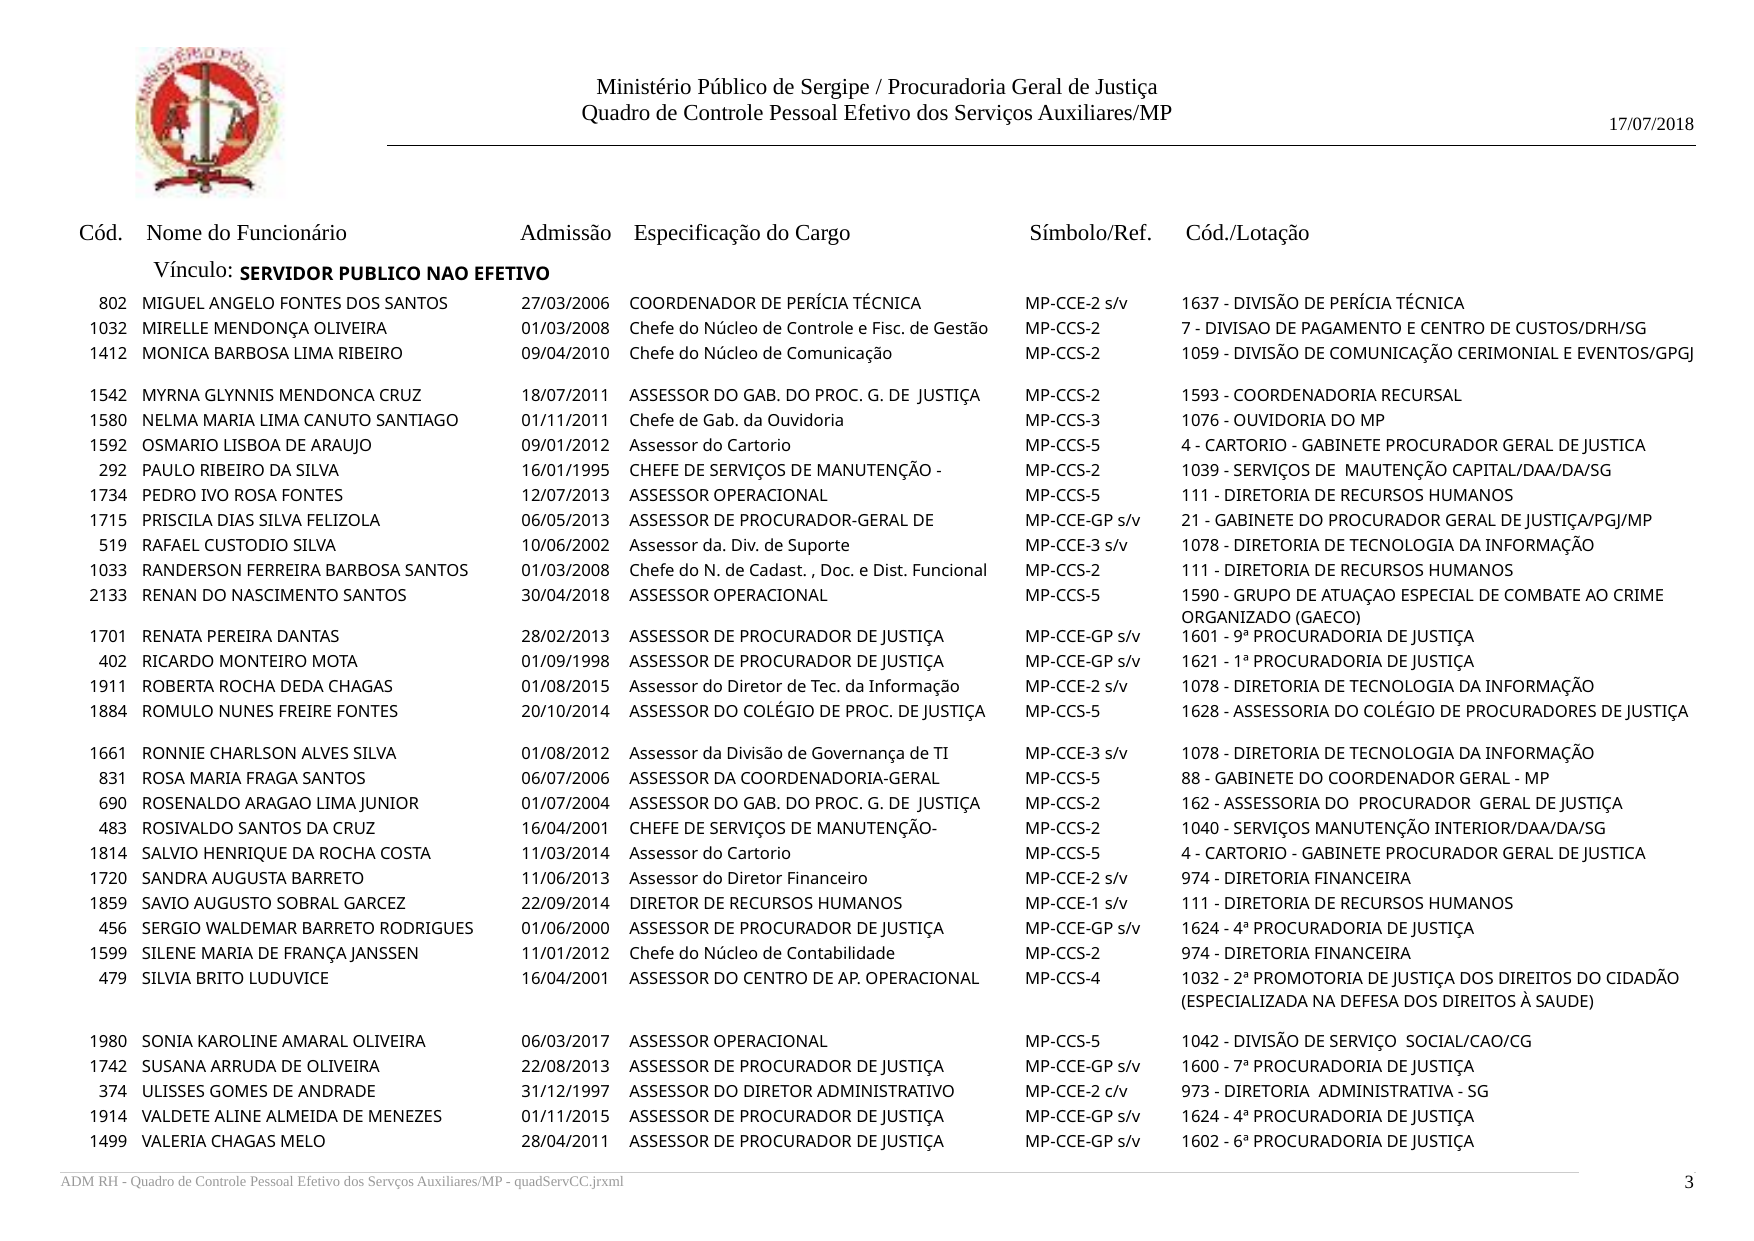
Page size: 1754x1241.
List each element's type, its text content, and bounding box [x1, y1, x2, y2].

text Assessor do Diretor Financeiro [629, 867, 1025, 889]
text ASSESSOR DE PROCURADOR DE JUSTIÇA [629, 1129, 1025, 1152]
text 12/07/2013 [508, 483, 623, 506]
text VALERIA CHAGAS MELO [142, 1129, 500, 1152]
text MP-CCS-2 [1025, 558, 1177, 581]
text 1412 [48, 342, 127, 364]
text 1624 - 4ª PROCURADORIA DE JUSTIÇA [1181, 917, 1696, 939]
text CHEFE DE SERVIÇOS DE MANUTENÇÃO- [629, 817, 1025, 839]
text 1033 [48, 558, 127, 581]
text ASSESSOR DO COLÉGIO DE PROC. DE JUSTIÇA [629, 700, 1025, 723]
text MP-CCS-2 [1025, 458, 1177, 481]
text 111 - DIRETORIA DE RECURSOS HUMANOS [1181, 483, 1696, 506]
text 1580 [48, 408, 127, 431]
text MP-CCS-2 [1025, 942, 1177, 964]
text 1590 - GRUPO DE ATUAÇAO ESPECIAL DE COMBATE AO CRIME ORGANIZADO (GAECO) [1181, 583, 1696, 625]
text 1059 - DIVISÃO DE COMUNICAÇÃO CERIMONIAL E EVENTOS/GPGJ [1181, 342, 1696, 364]
text 1814 [48, 842, 127, 864]
text 519 [48, 533, 127, 556]
text 01/03/2008 [508, 317, 623, 339]
text 802 [48, 292, 127, 314]
text ASSESSOR DA COORDENADORIA-GERAL [629, 767, 1025, 789]
text MP-CCS-5 [1025, 483, 1177, 506]
text 973 - DIRETORIA ADMINISTRATIVA - SG [1181, 1079, 1696, 1102]
text MP-CCS-2 [1025, 342, 1177, 364]
text 1911 [48, 675, 127, 698]
text 1661 [48, 742, 127, 764]
text 17/07/2018 [1485, 112, 1694, 134]
text 1720 [48, 867, 127, 889]
text 1701 [48, 625, 127, 648]
text Símbolo/Ref. [1029, 219, 1173, 245]
text RENAN DO NASCIMENTO SANTOS [142, 583, 500, 606]
text 1602 - 6ª PROCURADORIA DE JUSTIÇA [1181, 1129, 1696, 1152]
text 456 [48, 917, 127, 939]
text RANDERSON FERREIRA BARBOSA SANTOS [142, 558, 500, 581]
text 1032 [48, 317, 127, 339]
text SERVIDOR PUBLICO NAO EFETIVO [239, 260, 1171, 286]
text ULISSES GOMES DE ANDRADE [142, 1079, 500, 1102]
text ASSESSOR DE PROCURADOR DE JUSTIÇA [629, 1104, 1025, 1127]
text PRISCILA DIAS SILVA FELIZOLA [142, 508, 500, 531]
text 4 - CARTORIO - GABINETE PROCURADOR GERAL DE JUSTICA [1181, 842, 1696, 864]
text Ministério Público de Sergipe / Procuradoria Geral de Justiça Quadro de Controle Pessoal Efetivo dos Serviços Auxiliares/MP [290, 73, 1696, 126]
text Chefe do Núcleo de Contabilidade [629, 942, 1025, 964]
text ASSESSOR OPERACIONAL [629, 483, 1025, 506]
text 479 [48, 967, 127, 989]
text SERGIO WALDEMAR BARRETO RODRIGUES [142, 917, 500, 939]
text MP-CCE-1 s/v [1025, 892, 1177, 914]
text 1078 - DIRETORIA DE TECNOLOGIA DA INFORMAÇÃO [1181, 675, 1696, 698]
text MP-CCE-GP s/v [1025, 508, 1177, 531]
text 1621 - 1ª PROCURADORIA DE JUSTIÇA [1181, 650, 1696, 673]
text RAFAEL CUSTODIO SILVA [142, 533, 500, 556]
text 1859 [48, 892, 127, 914]
text 06/05/2013 [508, 508, 623, 531]
text 1734 [48, 483, 127, 506]
text OSMARIO LISBOA DE ARAUJO [142, 433, 500, 456]
text 974 - DIRETORIA FINANCEIRA [1181, 867, 1696, 889]
text 20/10/2014 [508, 700, 623, 723]
text 1039 - SERVIÇOS DE MAUTENÇÃO CAPITAL/DAA/DA/SG [1181, 458, 1696, 481]
text SANDRA AUGUSTA BARRETO [142, 867, 500, 889]
text 111 - DIRETORIA DE RECURSOS HUMANOS [1181, 892, 1696, 914]
text 1914 [48, 1104, 127, 1127]
text 01/07/2004 [508, 792, 623, 814]
text Vínculo: [142, 256, 233, 283]
text Assessor do Diretor de Tec. da Informação [629, 675, 1025, 698]
text MP-CCS-5 [1025, 842, 1177, 864]
text COORDENADOR DE PERÍCIA TÉCNICA [629, 292, 1025, 314]
text MP-CCS-5 [1025, 767, 1177, 789]
text 11/06/2013 [508, 867, 623, 889]
text 30/04/2018 [508, 583, 623, 606]
text SALVIO HENRIQUE DA ROCHA COSTA [142, 842, 500, 864]
text 01/08/2012 [508, 742, 623, 764]
text MP-CCE-GP s/v [1025, 1129, 1177, 1152]
text ROSENALDO ARAGAO LIMA JUNIOR [142, 792, 500, 814]
text 11/03/2014 [508, 842, 623, 864]
text 01/06/2000 [508, 917, 623, 939]
text MP-CCE-GP s/v [1025, 917, 1177, 939]
text MP-CCE-3 s/v [1025, 533, 1177, 556]
text [58, 73, 135, 126]
text 21 - GABINETE DO PROCURADOR GERAL DE JUSTIÇA/PGJ/MP [1181, 508, 1696, 531]
text MYRNA GLYNNIS MENDONCA CRUZ [142, 383, 500, 406]
text 09/04/2010 [508, 342, 623, 364]
text 16/04/2001 [508, 817, 623, 839]
text ASSESSOR DE PROCURADOR DE JUSTIÇA [629, 917, 1025, 939]
text RONNIE CHARLSON ALVES SILVA [142, 742, 500, 764]
text 28/04/2011 [508, 1129, 623, 1152]
text Nome do Funcionário [146, 219, 385, 245]
text 28/02/2013 [508, 625, 623, 648]
text 11/01/2012 [508, 942, 623, 964]
text Assessor da. Div. de Suporte [629, 533, 1025, 556]
text 1742 [48, 1054, 127, 1077]
text MP-CCE-2 s/v [1025, 867, 1177, 889]
text SAVIO AUGUSTO SOBRAL GARCEZ [142, 892, 500, 914]
text 1601 - 9ª PROCURADORIA DE JUSTIÇA [1181, 625, 1696, 648]
text VALDETE ALINE ALMEIDA DE MENEZES [142, 1104, 500, 1127]
text MONICA BARBOSA LIMA RIBEIRO [142, 342, 500, 364]
text 374 [48, 1079, 127, 1102]
text MP-CCE-2 c/v [1025, 1079, 1177, 1102]
text MP-CCE-GP s/v [1025, 1054, 1177, 1077]
text 402 [48, 650, 127, 673]
text MP-CCS-2 [1025, 317, 1177, 339]
text 01/03/2008 [508, 558, 623, 581]
text 1078 - DIRETORIA DE TECNOLOGIA DA INFORMAÇÃO [1181, 533, 1696, 556]
text 01/11/2011 [508, 408, 623, 431]
text SUSANA ARRUDA DE OLIVEIRA [142, 1054, 500, 1077]
text 88 - GABINETE DO COORDENADOR GERAL - MP [1181, 767, 1696, 789]
text 1592 [48, 433, 127, 456]
text DIRETOR DE RECURSOS HUMANOS [629, 892, 1025, 914]
text MP-CCS-5 [1025, 700, 1177, 723]
text 01/09/1998 [508, 650, 623, 673]
text Assessor do Cartorio [629, 433, 1025, 456]
text Chefe do Núcleo de Controle e Fisc. de Gestão [629, 317, 1025, 339]
text 1599 [48, 942, 127, 964]
text 09/01/2012 [508, 433, 623, 456]
text 18/07/2011 [508, 383, 623, 406]
text ASSESSOR DE PROCURADOR-GERAL DE [629, 508, 1025, 531]
text ASSESSOR DO DIRETOR ADMINISTRATIVO [629, 1079, 1025, 1102]
text 06/03/2017 [508, 1029, 623, 1052]
text 22/09/2014 [508, 892, 623, 914]
text 974 - DIRETORIA FINANCEIRA [1181, 942, 1696, 964]
text PAULO RIBEIRO DA SILVA [142, 458, 500, 481]
text MP-CCS-3 [1025, 408, 1177, 431]
text 1980 [48, 1029, 127, 1052]
text 1499 [48, 1129, 127, 1152]
text SONIA KAROLINE AMARAL OLIVEIRA [142, 1029, 500, 1052]
text 1624 - 4ª PROCURADORIA DE JUSTIÇA [1181, 1104, 1696, 1127]
text MP-CCE-GP s/v [1025, 625, 1177, 648]
text 10/06/2002 [508, 533, 623, 556]
text MP-CCS-2 [1025, 383, 1177, 406]
text 162 - ASSESSORIA DO PROCURADOR GERAL DE JUSTIÇA [1181, 792, 1696, 814]
text MP-CCS-5 [1025, 583, 1177, 606]
text 1600 - 7ª PROCURADORIA DE JUSTIÇA [1181, 1054, 1696, 1077]
text ROSIVALDO SANTOS DA CRUZ [142, 817, 500, 839]
text MP-CCS-2 [1025, 817, 1177, 839]
text Assessor da Divisão de Governança de TI [629, 742, 1025, 764]
text 831 [48, 767, 127, 789]
text 01/08/2015 [508, 675, 623, 698]
text ROBERTA ROCHA DEDA CHAGAS [142, 675, 500, 698]
text MP-CCS-4 [1025, 967, 1177, 989]
text 4 - CARTORIO - GABINETE PROCURADOR GERAL DE JUSTICA [1181, 433, 1696, 456]
text MIRELLE MENDONÇA OLIVEIRA [142, 317, 500, 339]
text ASSESSOR OPERACIONAL [629, 583, 1025, 606]
text 2133 [48, 583, 127, 606]
text Chefe do N. de Cadast. , Doc. e Dist. Funcional [629, 558, 1025, 581]
text SILENE MARIA DE FRANÇA JANSSEN [142, 942, 500, 964]
text Admissão [513, 219, 618, 245]
text RICARDO MONTEIRO MOTA [142, 650, 500, 673]
text 690 [48, 792, 127, 814]
text ROMULO NUNES FREIRE FONTES [142, 700, 500, 723]
text Assessor do Cartorio [629, 842, 1025, 864]
text Chefe de Gab. da Ouvidoria [629, 408, 1025, 431]
text 1042 - DIVISÃO DE SERVIÇO SOCIAL/CAO/CG [1181, 1029, 1696, 1052]
text 111 - DIRETORIA DE RECURSOS HUMANOS [1181, 558, 1696, 581]
text 1637 - DIVISÃO DE PERÍCIA TÉCNICA [1181, 292, 1696, 314]
text 3 [1579, 1171, 1694, 1192]
text Cód. [58, 219, 123, 245]
text 16/01/1995 [508, 458, 623, 481]
picture [135, 47, 290, 215]
text 22/08/2013 [508, 1054, 623, 1077]
text ASSESSOR DE PROCURADOR DE JUSTIÇA [629, 625, 1025, 648]
text PEDRO IVO ROSA FONTES [142, 483, 500, 506]
text ASSESSOR DE PROCURADOR DE JUSTIÇA [629, 1054, 1025, 1077]
text MP-CCE-2 s/v [1025, 675, 1177, 698]
text MP-CCE-3 s/v [1025, 742, 1177, 764]
text 31/12/1997 [508, 1079, 623, 1102]
text MP-CCE-2 s/v [1025, 292, 1177, 314]
text Especificação do Cargo [633, 219, 906, 245]
text ASSESSOR DO CENTRO DE AP. OPERACIONAL [629, 967, 1025, 989]
text CHEFE DE SERVIÇOS DE MANUTENÇÃO - [629, 458, 1025, 481]
text Chefe do Núcleo de Comunicação [629, 342, 1025, 364]
text 1715 [48, 508, 127, 531]
text 1040 - SERVIÇOS MANUTENÇÃO INTERIOR/DAA/DA/SG [1181, 817, 1696, 839]
text ROSA MARIA FRAGA SANTOS [142, 767, 500, 789]
text 292 [48, 458, 127, 481]
text 01/11/2015 [508, 1104, 623, 1127]
text MP-CCS-2 [1025, 792, 1177, 814]
text 16/04/2001 [508, 967, 623, 989]
text ASSESSOR DE PROCURADOR DE JUSTIÇA [629, 650, 1025, 673]
text 1542 [48, 383, 127, 406]
text ASSESSOR OPERACIONAL [629, 1029, 1025, 1052]
text 1884 [48, 700, 127, 723]
text 1078 - DIRETORIA DE TECNOLOGIA DA INFORMAÇÃO [1181, 742, 1696, 764]
text 06/07/2006 [508, 767, 623, 789]
text MIGUEL ANGELO FONTES DOS SANTOS [142, 292, 500, 314]
text RENATA PEREIRA DANTAS [142, 625, 500, 648]
text ASSESSOR DO GAB. DO PROC. G. DE JUSTIÇA [629, 792, 1025, 814]
text MP-CCE-GP s/v [1025, 1104, 1177, 1127]
text 27/03/2006 [508, 292, 623, 314]
text MP-CCS-5 [1025, 433, 1177, 456]
text 1628 - ASSESSORIA DO COLÉGIO DE PROCURADORES DE JUSTIÇA [1181, 700, 1696, 723]
text 1032 - 2ª PROMOTORIA DE JUSTIÇA DOS DIREITOS DO CIDADÃO (ESPECIALIZADA NA DEFESA DOS DIREITOS À SAUDE) [1181, 967, 1696, 1012]
text 1076 - OUVIDORIA DO MP [1181, 408, 1696, 431]
text ASSESSOR DO GAB. DO PROC. G. DE JUSTIÇA [629, 383, 1025, 406]
text MP-CCE-GP s/v [1025, 650, 1177, 673]
text 1593 - COORDENADORIA RECURSAL [1181, 383, 1696, 406]
text 483 [48, 817, 127, 839]
text SILVIA BRITO LUDUVICE [142, 967, 500, 989]
text ADM RH - Quadro de Controle Pessoal Efetivo dos Servços Auxiliares/MP - quadServCC.jrxml [60, 1173, 1579, 1190]
text 7 - DIVISAO DE PAGAMENTO E CENTRO DE CUSTOS/DRH/SG [1181, 317, 1696, 339]
text MP-CCS-5 [1025, 1029, 1177, 1052]
text Cód./Lotação [1186, 219, 1371, 245]
text NELMA MARIA LIMA CANUTO SANTIAGO [142, 408, 500, 431]
